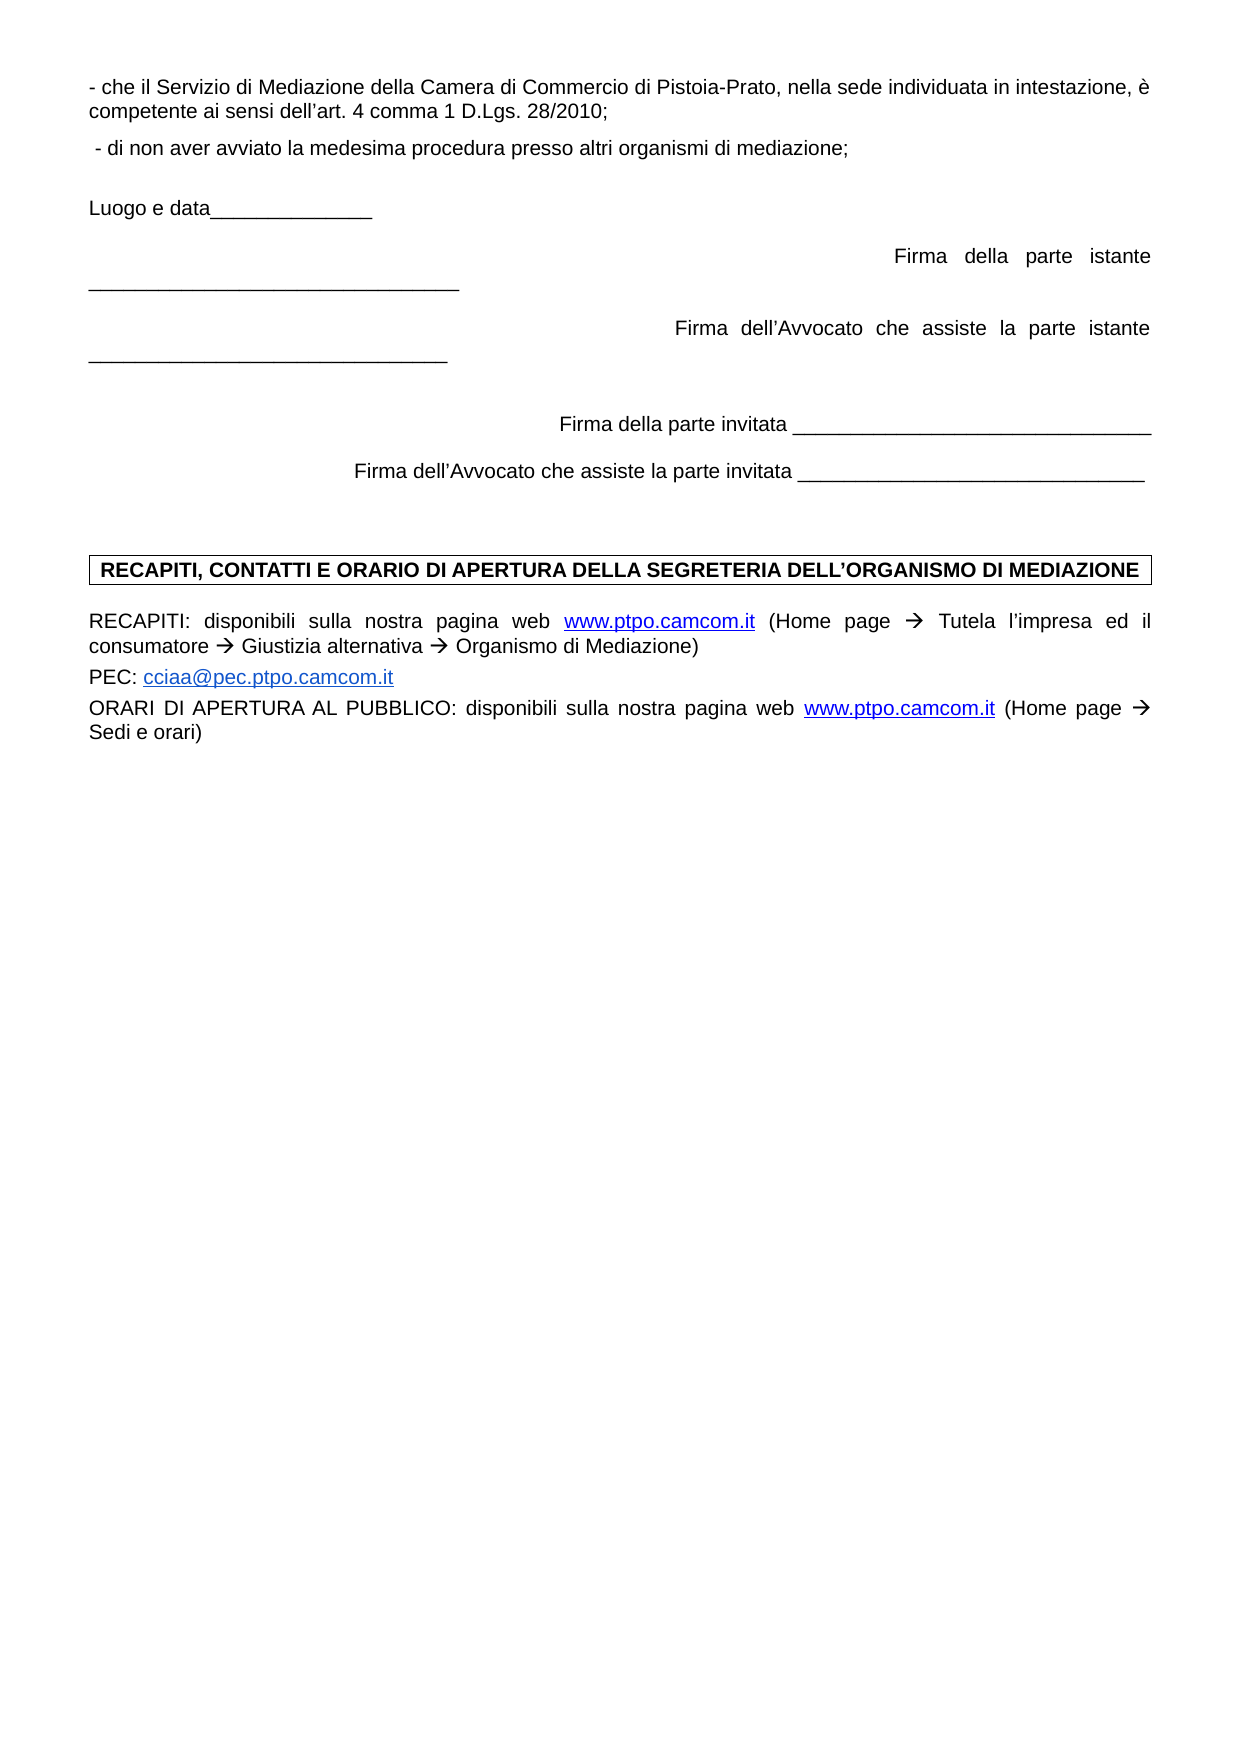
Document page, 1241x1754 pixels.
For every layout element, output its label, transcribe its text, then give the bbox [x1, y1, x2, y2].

text - che il Servizio di Mediazione della Camera di Commercio di Pistoia-Prato, nella sede individuata in intestazione, è competente ai sensi dell’art. 4 comma 1 D.Lgs. 28/2010; [89, 75, 1152, 123]
text RECAPITI, CONTATTI E ORARIO DI APERTURA DELLA SEGRETERIA DELL’ORGANISMO DI MEDIAZIONE [90, 556, 1151, 584]
text Firma dell’Avvocato che assiste la parte istante _______________________________ [89, 316, 1152, 363]
text - di non aver avviato la medesima procedura presso altri organismi di mediazione; [89, 135, 1152, 159]
text RECAPITI: disponibili sulla nostra pagina web www.ptpo.camcom.it (Home page  Tutela l’impresa ed il consumatore  Giustizia alternativa  Organismo di Mediazione) [89, 609, 1152, 657]
text Luogo e data______________ [89, 196, 1152, 220]
text Firma della parte istante ________________________________ [89, 244, 1152, 292]
text Firma dell’Avvocato che assiste la parte invitata ______________________________ [89, 459, 1152, 483]
text PEC: cciaa@pec.ptpo.camcom.it [89, 665, 1152, 689]
text Firma della parte invitata _______________________________ [89, 411, 1152, 435]
text ORARI DI APERTURA AL PUBBLICO: disponibili sulla nostra pagina web www.ptpo.camcom.it (Home page  Sedi e orari) [89, 696, 1152, 744]
